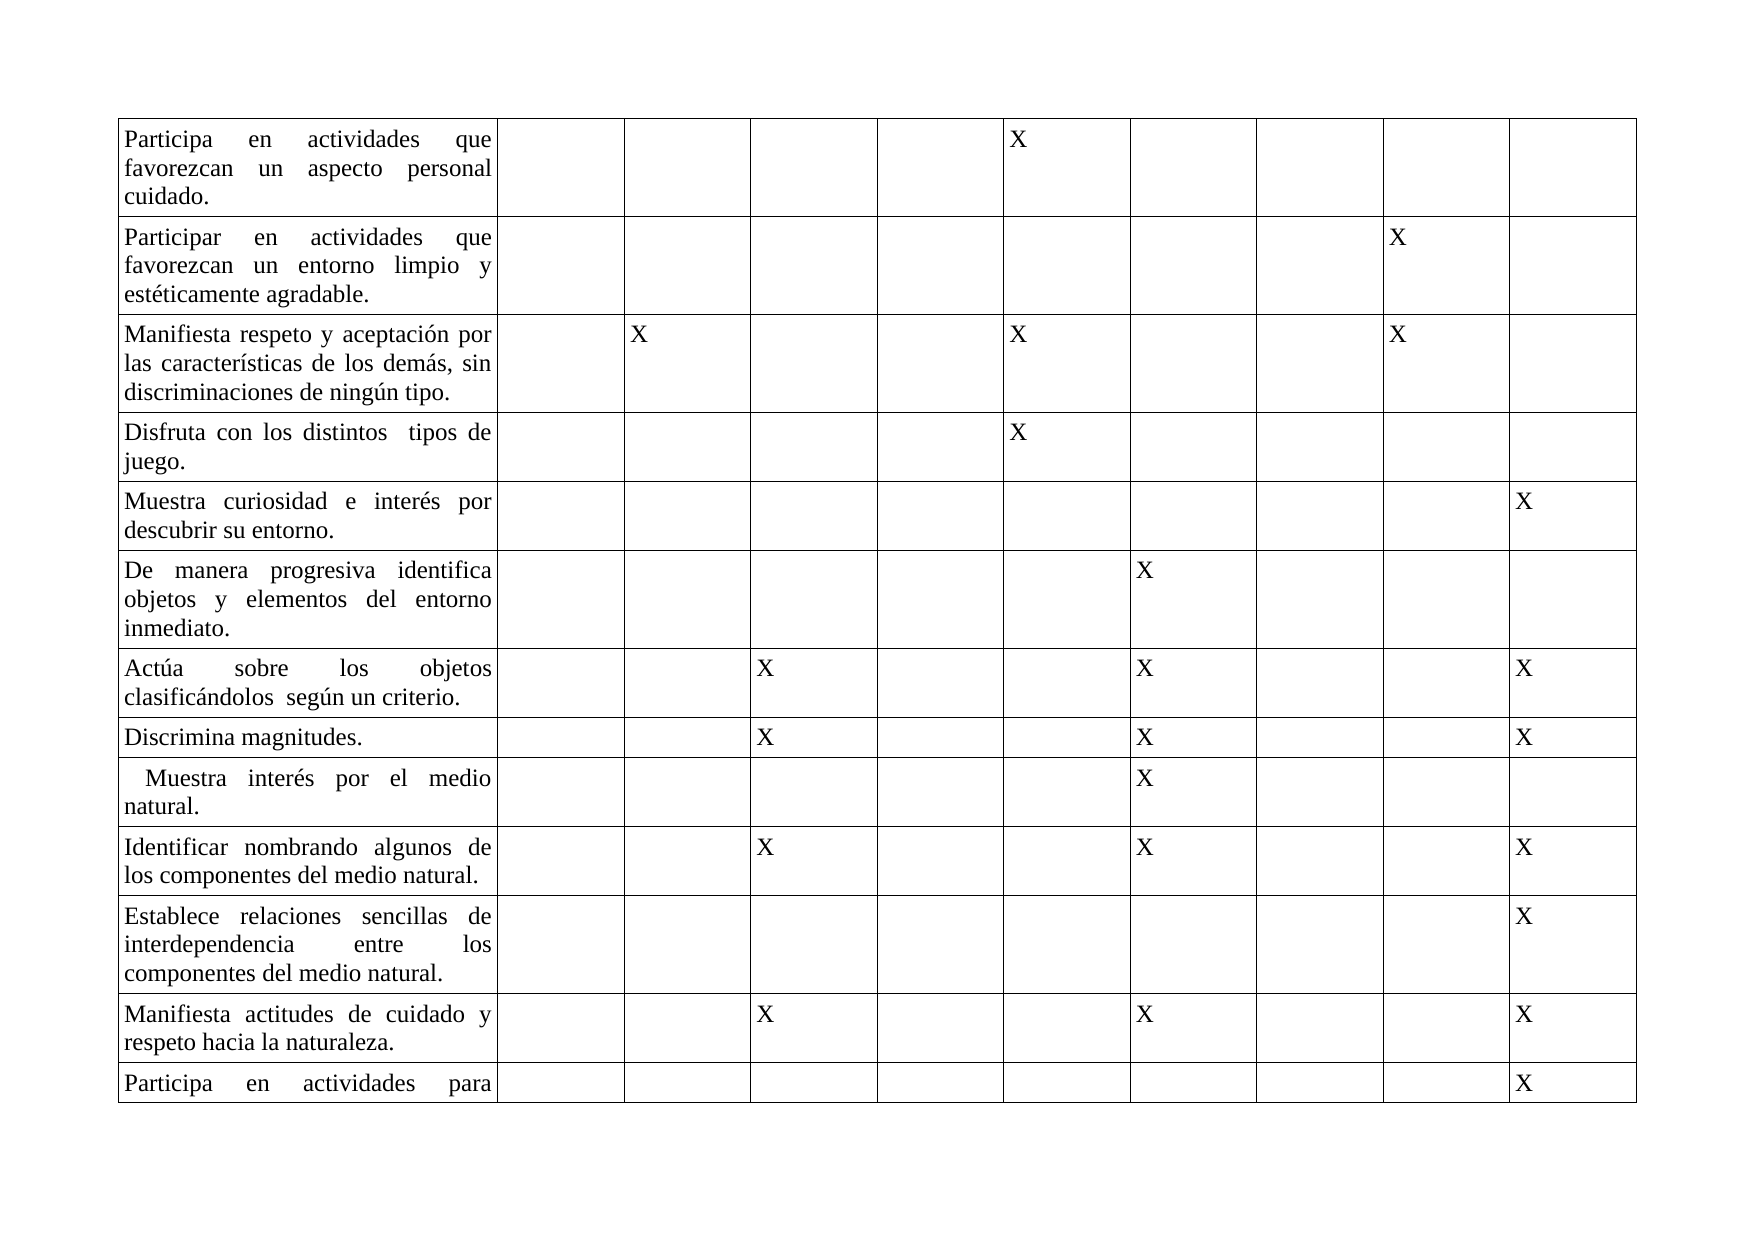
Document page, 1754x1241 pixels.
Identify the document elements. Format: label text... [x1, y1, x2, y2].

table_cell X [625, 315, 750, 412]
table_cell X [1510, 718, 1636, 757]
table_cell [878, 758, 1003, 826]
table_cell [878, 896, 1003, 993]
table_cell [751, 315, 877, 412]
table_cell [878, 994, 1003, 1062]
table_cell [1257, 994, 1383, 1062]
table_cell X [1131, 718, 1256, 757]
table_cell [1384, 994, 1509, 1062]
table_cell [1510, 217, 1636, 314]
table_cell [1004, 551, 1130, 647]
table_cell [1384, 119, 1509, 216]
table_cell [751, 482, 877, 550]
table_cell [1384, 718, 1509, 757]
table_cell [1004, 1063, 1130, 1102]
table_cell [1510, 315, 1636, 412]
table_cell [1510, 551, 1636, 647]
table_cell [1384, 758, 1509, 826]
table_cell [751, 119, 877, 216]
table_cell [1384, 482, 1509, 550]
table_cell Establece relaciones sencillas de interdependencia entre los componentes del medio natural. [119, 896, 497, 993]
table_cell [1004, 994, 1130, 1062]
table_cell Participa en actividades que favorezcan un aspecto personal cuidado. [119, 119, 497, 216]
table_cell X [1131, 994, 1256, 1062]
table_cell X [1004, 413, 1130, 481]
table_cell [1257, 119, 1383, 216]
table_cell Manifiesta actitudes de cuidado y respeto hacia la naturaleza. [119, 994, 497, 1062]
table_cell [1510, 758, 1636, 826]
table_cell [878, 119, 1003, 216]
table_cell Disfruta con los distintos tipos de juego. [119, 413, 497, 481]
table_cell X [1510, 649, 1636, 717]
table_cell [1004, 718, 1130, 757]
table_cell [878, 827, 1003, 895]
table_cell X [751, 827, 877, 895]
table_cell Actúa sobre los objetos clasificándolos según un criterio. [119, 649, 497, 717]
table_cell [878, 413, 1003, 481]
table_cell [625, 551, 750, 647]
table_cell [625, 217, 750, 314]
table_cell [498, 315, 624, 412]
table_cell [878, 482, 1003, 550]
table_cell X [1510, 827, 1636, 895]
table_cell [751, 217, 877, 314]
table_cell [498, 119, 624, 216]
table_cell [498, 994, 624, 1062]
table_cell [625, 718, 750, 757]
table_cell [498, 217, 624, 314]
table_cell [1131, 1063, 1256, 1102]
table_cell X [751, 994, 877, 1062]
table_cell Muestra curiosidad e interés por descubrir su entorno. [119, 482, 497, 550]
table_cell [878, 649, 1003, 717]
table_cell [625, 1063, 750, 1102]
table_cell X [1004, 119, 1130, 216]
table_cell [1257, 827, 1383, 895]
table_cell [1257, 551, 1383, 647]
table_cell Discrimina magnitudes. [119, 718, 497, 757]
table_cell [1257, 482, 1383, 550]
table_cell [625, 994, 750, 1062]
table_cell [878, 315, 1003, 412]
table_cell [498, 718, 624, 757]
table_cell [625, 896, 750, 993]
table_cell [1257, 649, 1383, 717]
table_cell [625, 482, 750, 550]
table_cell [498, 649, 624, 717]
table_cell [1131, 482, 1256, 550]
table_cell [625, 649, 750, 717]
table_cell [1257, 1063, 1383, 1102]
table_cell Participar en actividades que favorezcan un entorno limpio y estéticamente agradable. [119, 217, 497, 314]
table_cell [498, 551, 624, 647]
table_cell [625, 413, 750, 481]
table_cell [751, 413, 877, 481]
table_cell [625, 827, 750, 895]
table_cell [498, 413, 624, 481]
table_cell [1257, 315, 1383, 412]
table_cell [751, 758, 877, 826]
table_cell [1004, 827, 1130, 895]
table_cell X [1131, 649, 1256, 717]
table_cell [1131, 896, 1256, 993]
table_cell [751, 1063, 877, 1102]
table_cell X [1384, 315, 1509, 412]
table_cell [878, 551, 1003, 647]
table_cell [751, 896, 877, 993]
table_cell [1384, 413, 1509, 481]
table_cell X [1131, 827, 1256, 895]
table_cell X [1510, 1063, 1636, 1102]
table_cell [1257, 413, 1383, 481]
table_cell [1384, 827, 1509, 895]
table_cell De manera progresiva identifica objetos y elementos del entorno inmediato. [119, 551, 497, 647]
table_cell [1257, 758, 1383, 826]
table_cell [1004, 217, 1130, 314]
table_cell [625, 119, 750, 216]
table_cell [878, 1063, 1003, 1102]
table_cell Participa en actividades para [119, 1063, 497, 1102]
table_cell [1131, 315, 1256, 412]
table_cell X [751, 649, 877, 717]
table_cell Identificar nombrando algunos de los componentes del medio natural. [119, 827, 497, 895]
table_cell X [1004, 315, 1130, 412]
table_cell X [1384, 217, 1509, 314]
table_cell X [1510, 994, 1636, 1062]
table_cell [1004, 482, 1130, 550]
table_cell [1131, 119, 1256, 216]
table_cell [1004, 896, 1130, 993]
table_cell [625, 758, 750, 826]
table_cell [498, 896, 624, 993]
table_cell Muestra interés por el medio natural. [119, 758, 497, 826]
table_cell [1384, 649, 1509, 717]
table_cell [1004, 649, 1130, 717]
table_cell [498, 482, 624, 550]
table_cell [878, 718, 1003, 757]
table_cell [498, 758, 624, 826]
table_cell [1510, 119, 1636, 216]
table_cell [1004, 758, 1130, 826]
table_cell [751, 551, 877, 647]
table_cell [498, 827, 624, 895]
table_cell [1384, 1063, 1509, 1102]
table_cell X [751, 718, 877, 757]
table_cell [1510, 413, 1636, 481]
table_cell [1257, 217, 1383, 314]
table_cell [1131, 413, 1256, 481]
table_cell [1257, 896, 1383, 993]
table_cell X [1131, 758, 1256, 826]
table_cell [498, 1063, 624, 1102]
table_cell [878, 217, 1003, 314]
table_cell [1131, 217, 1256, 314]
table_cell X [1510, 482, 1636, 550]
table_cell Manifiesta respeto y aceptación por las características de los demás, sin discriminaciones de ningún tipo. [119, 315, 497, 412]
table_cell [1384, 896, 1509, 993]
table_cell X [1510, 896, 1636, 993]
table_cell [1384, 551, 1509, 647]
table_cell X [1131, 551, 1256, 647]
table_cell [1257, 718, 1383, 757]
